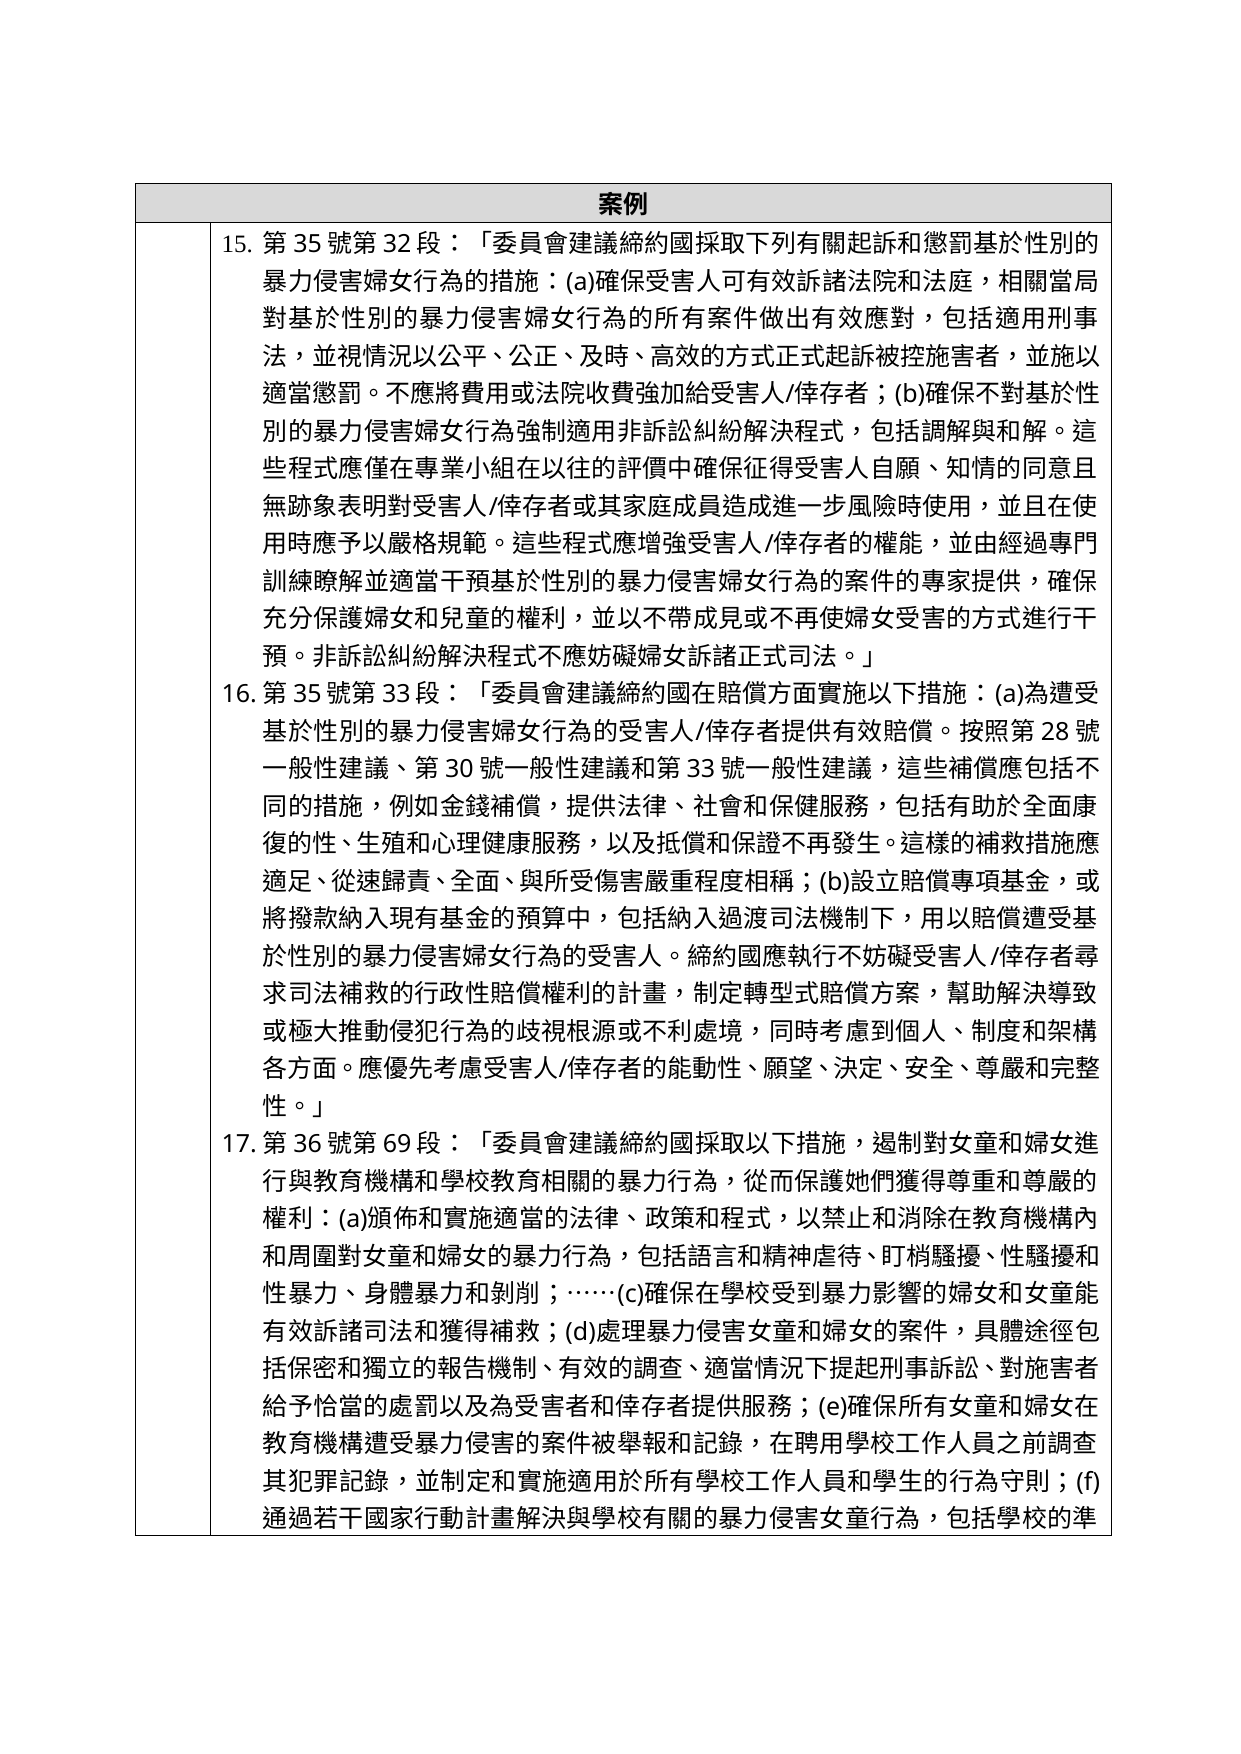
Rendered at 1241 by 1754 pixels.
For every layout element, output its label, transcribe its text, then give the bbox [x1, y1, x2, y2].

table_header 案例 [136, 184, 1111, 222]
table_cell CEDAW條文： 第2條：「締約各國譴責對婦女一切形式的歧視，協議立即用一切適當辦法，推行消除對婦女歧視的政策。為此目的，承擔：……（b）採取適當立法和其他措施，包括在適當情況下實行制裁，以禁止對婦女的一切歧視；（c）為婦女確立與男子平等權利的法律保護，通過各國的主管法庭及其他公共機構，保證切實保護婦女不受任何歧視；（d）不採取任何歧視婦女的行為或做法，並保證政府當局和公共機構的行動都不違背這項義務；（e）採取一切適當措施，消除任何個人、組織或企業對婦女的歧視；（f）採取一切適當措施，包括制定法律，以修改或廢除構成對婦女歧視的現行法律、規章、習俗和慣例；……」 一般性建議： 第19號第6段：「《公約》第1條界定對婦女的歧視。歧視的定義包括基於性別的暴力，即針對其為女性而施加暴力或不成比例地影響女性。包括身體、心理或性的傷害、痛苦、施加威脅、壓制和剝奪其他行動自由。基於性別的暴力可能違犯《公約》的具體條款，不論這些條款是否明文提到暴力。」 第19號第7段：「基於性別的暴力，損害或阻礙婦女享有基於一般國際法或具體的人權公約所載列的人權和基本自由，符合《公約》第1條所指的歧視。該等權利和自由包含：(a)生命權；(b)不受酷刑、不人道或有辱人格的待遇或懲罰的權利；……(d)自由和人身安全權利；(e)基於法律受平等保護權；……」 第19號第18段：「性騷擾包括不受歡迎、具有性動機的行為，如身體接觸和求愛動作、猥褻的言詞，出示淫穢書畫和提出性要求等，無論其為言詞或是行為。這類行為可以是侮辱人的，且構成健康和安全的問題。婦女有合理理由相信如果她加以拒絕，在工作包括徵聘或升級方面對她不利，或造成不友善的工作環境；則這類行為就是歧視性的。」 第19號第24段：「……消除對婦女歧視委員會建議：……(b)締約國應確保關於家庭暴力與虐待、性侵害、性攻擊及其他基於性別暴力的法律，均能充分保護所有婦女並且尊重其人格完整和尊嚴。應向受害者提供適當保護和支援服務。向司法和執法人員及其他公務員提供性別敏感度的培訓，對於有效執行《公約》是根本必要的；……(i)應提供有效的申訴程序和補救辦法，包括賠償損失；……(k)締約國應為家庭暴力、性侵害、性攻擊及其他基於性別的暴力的受害者建立服務或給予支助，包括收容所、特別受過訓練的保健工作者、康復和諮詢；……(t)締約國應採取一切必要的法律及其他措施，有效保護婦女不受基於性別的暴力，其他則包括：i.有效的法律措施，包括刑事處罰、民事補救和賠償措施，以保護婦女不受各種暴力，包括家庭暴力和虐待、工作單位的性攻擊和性騷擾；……iii.保護措施，包括為身為暴力受害者或易遭受暴力的婦女提供收容所、諮詢、康復和支助服務；……」 第26號第20段：「女性移工更容易遭受性虐待、性騷擾和肢體暴力，特別是以女性為主的部門。家庭幫傭特別容易受到雇主的人身攻擊和性攻擊、剝奪進食和睡眠以及虐待，農場工作或工業部門等其他工作環境，對女性移工的性騷擾是常見的問題。……」 第28號第19段：「關於對婦女的暴力行為，第19號一般性建議指出，以性和性別為由對婦女的歧視，包括：基於性別的暴力、因婦女的性別而對之施加的暴力，或不成比例地影響婦女的暴力。……在防止、調查、起訴和懲處基於性別的暴力行為，締約國有恪盡職責的義務。」 第33號第15段：「關於可訴性，委員會建議締約國：(a)確保法律承認並納入權利和相關法律保護，提高司法系統對性別平等問題的敏感度；……(i)確保婦女人權維護者能夠獲得司法救助，並得到保護以免遭受騷擾、威脅、報復和暴力。」 第33號第16段：「關於司法系統的可得性，委員會建議締約國：……(b)在暴力侵害婦女的案件中，確保婦女能夠獲得經濟援助，使用危機中心、收容所、熱線，以及獲得醫療、心理社會和輔導服務；……」 第33號第17段：「關於司法系統的可及性，委員會建議締約國：……(f)建立司法救助中心，如包括各種法律和社會服務的“一站式服務中心”，以減少婦女為獲得司法救助而必須採取的步驟。這類中心可以在暴力侵害婦女行為、家庭問題、醫療衛生、社會保障、就業、財產和移民等領域為婦女提供法律諮詢和援助、提起法律程式和協調支助服務。所有婦女，包括貧困婦女和/或農村和偏遠地區婦女必須能夠利用這些中心；……」 第33號第51段：「委員會建議締約國：……(g)採用保密和性別敏感的方式，以避免在任何法律程式中，包括在問訊、取證和其他相關調查程式中使婦女蒙羞，包括二次傷害暴力受害人；(h)審查證據規則及其實施，特別是在暴力侵害婦女案件中實施規則的情況，並採取措施，適當考慮到在刑事訴訟中受害人和被告人的公平審判權，確保舉證要求不致造成諸多限制、缺乏靈活性或受到性別陳規定型觀念影響；……(k)為員警和醫務人員制定收集和保全暴力侵害婦女案件的法醫證據的程式，並培訓足夠的員警和法務、法醫人員進行周密的刑事調查；……」 第33號第58段：「委員會建議締約國：(a)告知婦女其使用調解、和解、仲裁和合作解決爭端辦法的權利；(b)保證替代性爭端解決程式不限制婦女在任何法律領域尋求司法或其他補救措施，並且不會導致進一步侵犯其權利；(c)確保在任何情況下不得將暴力侵害婦女案件，包括家庭暴力案件，移送任何替代性爭端解決程式處理。」 第35號第29段：「委員會建議締約國實施下列立法措施：(a)確保將構成對婦女身體、性或心理完整權侵犯的所有領域的一切形式基於性別的暴力侵害婦女行為定為刑事罪，並從速引入或加強與罪行嚴重程度相當的法律制裁以及民事補救措施；(b)確保所有法律制度，包括多元法律制度保護遭受基於性別的暴力侵害的婦女受害人/倖存者，並確保她們可根據第33號一般性建議規定的指導獲得司法救助和有效補救；……」 第35號第30段：「委員會建議締約國實施下列預防措施：……(b)(二)制定提高認識的方案，提高對基於性別的暴力侵害婦女行為不可接受且有害無利觀點的認識，提供禁止性暴力侵害的可用法律管道，並鼓勵旁觀者報告此類暴力並加以干預；化解遭受此類暴力行為的受害人/倖存者所蒙受的恥辱；以及瓦解普遍持有的歸咎受害人的信條，即女性應為其自身安全以及所遭受的暴力承擔責任。這些方案應針對社會各階層的婦女和男子；包括地方一級在內的參與預防和防範的教育、保健、社會服務和執法人員以及其他專業人員和機構；傳統和宗教領袖；以及犯下任何形式的基於性別的暴力的施害者，以避免累犯；……(d)(一)鼓勵制定或加強線上或社交媒體組織等媒體組織的自律機制，旨在消除與婦女和男子或特定婦女群體有關的性別陳規定型觀念，解決利用它們的服務和平臺實施的基於性別的暴力侵犯婦女的行為；……(f)鼓勵通過利用獎勵和企業責任示範及其他機制讓企業和跨國公司等私人部門參與進來，努力消除一切形式的基於性別的暴力侵害婦女行為，並加強其為此種暴力行為的行動範圍承擔的責任，這有必要使用涉及在工作場所發生的或影響工作婦女的一切形式的基於性別的暴力侵害婦女的議定書和程式，包括有效、可獲取的內部申訴程式，對它們的使用不應排除訴諸執法當局，且應涉及受害人/倖存者在工作場所的應享權利。」 第35號第31段：「委員會建議締約國實施下列保護措施：(a)通過和執行有效的措施，在提起法律訴訟前後及過程中保護並協助投訴基於性別的暴力的婦女起訴者及為此作證的證人，包括：(一)按照第33號一般性建議保護其隱私和安全，包括利用對性別敏感的法庭程式和措施，銘記受害人/倖存者、證人和被告的正當程式權；(二)在無需受害人/倖存者提起法律訴訟的情況下提供適當、可獲取的保護機制，以防範進一步暴力或潛在暴力，包括為身心障礙受害人消除交流障礙。這方面的機制應當包括由一系列有效措施構成的即時風險評估和保護，以及在適當時下達並監測驅逐、防範、限制或緊急禁止被指控施害者的命令，包括對違法行為予以適當制裁。保護措施應避免向婦女受害人/倖存者強加不必要的經濟、官僚主義或個人負擔。施害者或被指控施害者在訴訟程式中及訴訟之後的權利或權利主張，包括在財產、隱私、兒童監護、獲得機會、聯絡和探訪方面的權利或權利主張應由婦女和兒童享有的生命及身體、性和心理完整的人權決定，並受兒童最高利益的原則指導；(三)確保婦女受害人/倖存者及其家庭成員無償獲得經濟援助，或低價獲得高品質的法律援助，醫療、社會心理和諮詢服務，教育，可負擔得起的住房、土地、兒童保育、培訓和就業機會。保健服務應針對創傷提供，並包括及時和全面的心理、性和生殖健康服務，包括緊急避孕和愛滋病毒的接觸後防禦。締約國應提供專業化的婦女支助服務，例如，提供全天候的免費救助熱線，足夠數量的安全、配備齊全的危機、支助和轉診中心，並視需要為婦女及其子女和其他家庭成員提供適當住所；(四)為居住在寄宿式護理院、庇護營和剝奪自由場所等公共機構的婦女提供與基於性別的暴力有關的保護和支助措施；(五)建立並實施適當的多部門轉介機制，確保此類行為的倖存者有效獲得全面的服務，確保非政府婦女組織充分參與並與之開展合作；(b)確保關乎受害人/倖存者的所有法律程式、保護和支援措施以及服務尊重並加強她們的自主性。締約國應將它們提供給所有婦女，特別是那些受交叉形式的歧視影響的婦女，考慮其子女及其他受撫養人的具體需求，使之可在全國範圍內獲取，且不論居民身份如何、或能力如何，或提供給願意配合對被指控的施害者提起法律訴訟的人。締約國還應尊重不駁回原則；……」 第35號第32段：「委員會建議締約國採取下列有關起訴和懲罰基於性別的暴力侵害婦女行為的措施：(a)確保受害人可有效訴諸法院和法庭，相關當局對基於性別的暴力侵害婦女行為的所有案件做出有效應對，包括適用刑事法，並視情況以公平、公正、及時、高效的方式正式起訴被控施害者，並施以適當懲罰。不應將費用或法院收費強加給受害人/倖存者；(b)確保不對基於性別的暴力侵害婦女行為強制適用非訴訟糾紛解決程式，包括調解與和解。這些程式應僅在專業小組在以往的評價中確保征得受害人自願、知情的同意且無跡象表明對受害人/倖存者或其家庭成員造成進一步風險時使用，並且在使用時應予以嚴格規範。這些程式應增強受害人/倖存者的權能，並由經過專門訓練瞭解並適當干預基於性別的暴力侵害婦女行為的案件的專家提供，確保充分保護婦女和兒童的權利，並以不帶成見或不再使婦女受害的方式進行干預。非訴訟糾紛解決程式不應妨礙婦女訴諸正式司法。」 第35號第33段：「委員會建議締約國在賠償方面實施以下措施：(a)為遭受基於性別的暴力侵害婦女行為的受害人/倖存者提供有效賠償。按照第28號一般性建議、第30號一般性建議和第33號一般性建議，這些補償應包括不同的措施，例如金錢補償，提供法律、社會和保健服務，包括有助於全面康復的性、生殖和心理健康服務，以及抵償和保證不再發生。這樣的補救措施應適足、從速歸責、全面、與所受傷害嚴重程度相稱；(b)設立賠償專項基金，或將撥款納入現有基金的預算中，包括納入過渡司法機制下，用以賠償遭受基於性別的暴力侵害婦女行為的受害人。締約國應執行不妨礙受害人/倖存者尋求司法補救的行政性賠償權利的計畫，制定轉型式賠償方案，幫助解決導致或極大推動侵犯行為的歧視根源或不利處境，同時考慮到個人、制度和架構各方面。應優先考慮受害人/倖存者的能動性、願望、決定、安全、尊嚴和完整性。」 第36號第69段：「委員會建議締約國採取以下措施，遏制對女童和婦女進行與教育機構和學校教育相關的暴力行為，從而保護她們獲得尊重和尊嚴的權利：(a)頒佈和實施適當的法律、政策和程式，以禁止和消除在教育機構內和周圍對女童和婦女的暴力行為，包括語言和精神虐待、盯梢騷擾、性騷擾和性暴力、身體暴力和剝削；……(c)確保在學校受到暴力影響的婦女和女童能有效訴諸司法和獲得補救；(d)處理暴力侵害女童和婦女的案件，具體途徑包括保密和獨立的報告機制、有效的調查、適當情況下提起刑事訴訟、對施害者給予恰當的處罰以及為受害者和倖存者提供服務；(e)確保所有女童和婦女在教育機構遭受暴力侵害的案件被舉報和記錄，在聘用學校工作人員之前調查其犯罪記錄，並制定和實施適用於所有學校工作人員和學生的行為守則；(f)通過若干國家行動計畫解決與學校有關的暴力侵害女童行為，包括學校的準則，並在早期干預戰略方面對教師和學生進行強制培訓，以解決對女童的性騷擾和暴力；(g)指定一個預防和調查教育機構中暴力事件的政府機制，並提供充足的公共資金，以解決這一問題；(h)為遭受暴力侵害的女童提供支助服務，包括諮詢、醫療、……」 [211, 223, 1111, 1535]
table_cell [136, 223, 210, 1535]
